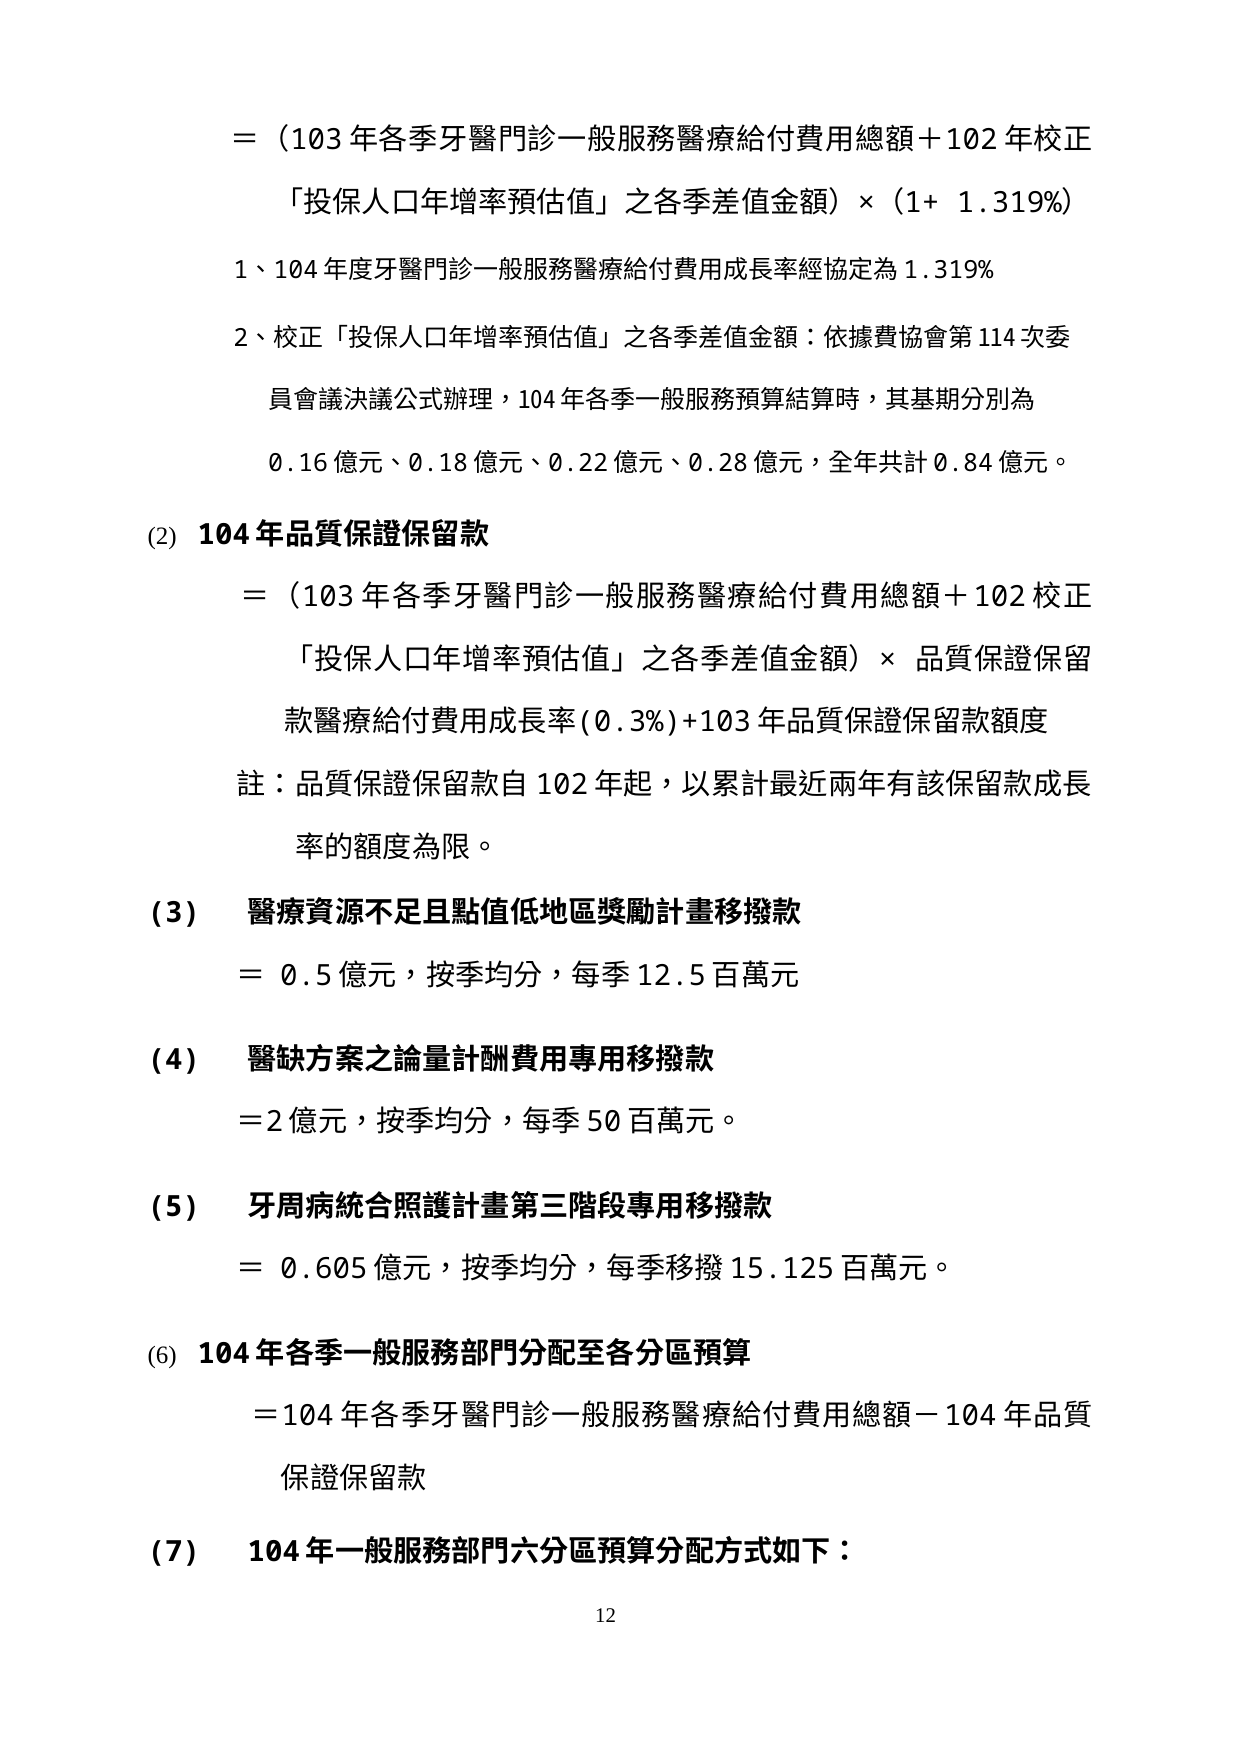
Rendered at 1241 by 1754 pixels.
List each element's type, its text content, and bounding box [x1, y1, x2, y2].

text ＝ 0.5億元，按季均分，每季12.5百萬元 [236, 931, 1093, 993]
list 104年品質保證保留款 [147, 490, 1093, 553]
text ＝（103年各季牙醫門診一般服務醫療給付費用總額＋102校正「投保人口年增率預估值」之各季差值金額）× 品質保證保留款醫療給付費用成長率(0.3%)+103年品質保證保留款額度 [241, 553, 1093, 740]
list 104年一般服務部門六分區預算分配方式如下： [147, 1507, 1093, 1569]
list 醫缺方案之論量計酬費用專用移撥款 [147, 1015, 1093, 1078]
text 1、104年度牙醫門診一般服務醫療給付費用成長率經協定為1.319% [233, 226, 1093, 288]
list 牙周病統合照護計畫第三階段專用移撥款 [147, 1162, 1093, 1224]
text 2、校正「投保人口年增率預估值」之各季差值金額：依據費協會第114次委員會議決議公式辦理，104年各季一般服務預算結算時，其基期分別為0.16億元、0.18億元、0.22億元、0.28億元，全年共計0.84億元。 [233, 294, 1093, 481]
text ＝2億元，按季均分，每季50百萬元。 [236, 1078, 1093, 1140]
text ＝ 0.605億元，按季均分，每季移撥15.125百萬元。 [236, 1224, 1093, 1287]
list 醫療資源不足且點值低地區獎勵計畫移撥款 [147, 868, 1093, 931]
text ＝（103年各季牙醫門診一般服務醫療給付費用總額＋102年校正「投保人口年增率預估值」之各季差值金額）×（1+ 1.319%） [230, 96, 1093, 221]
text ＝104年各季牙醫門診一般服務醫療給付費用總額－104年品質保證保留款 [251, 1371, 1093, 1496]
text 註：品質保證保留款自102年起，以累計最近兩年有該保留款成長率的額度為限。 [236, 740, 1093, 865]
list 104年各季一般服務部門分配至各分區預算 [147, 1309, 1093, 1371]
